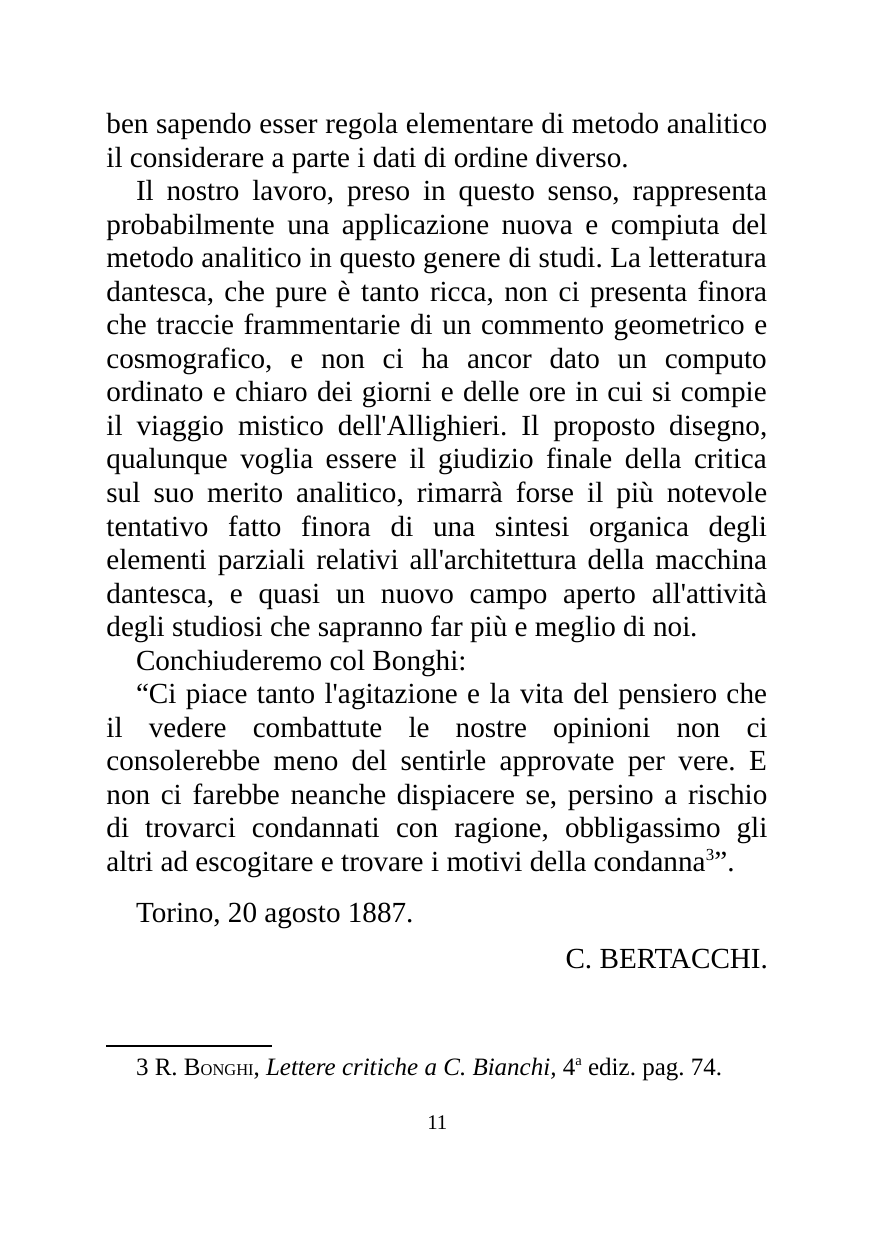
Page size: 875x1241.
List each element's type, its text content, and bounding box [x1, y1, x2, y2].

text ben sapendo esser regola elementare di metodo analitico il considerare a parte i dati di ordine diverso. [106, 106, 768, 173]
text R. Bonghi, Lettere critiche a C. Bianchi, 4a ediz. pag. 74. [106, 1052, 768, 1080]
text “Ci piace tanto l'agitazione e la vita del pensiero che il vedere combattute le nostre opinioni non ci consolerebbe meno del sentirle approvate per vere. E non ci farebbe neanche dispiacere se, persino a rischio di trovarci condannati con ragione, obbligassimo gli altri ad escogitare e trovare i motivi della condanna”. [106, 676, 768, 878]
text Conchiuderemo col Bonghi: [106, 643, 768, 676]
text C. BERTACCHI. [106, 941, 768, 974]
text Il nostro lavoro, preso in questo senso, rappresenta probabilmente una applicazione nuova e compiuta del metodo analitico in questo genere di studi. La letteratura dantesca, che pure è tanto ricca, non ci presenta finora che traccie frammentarie di un commento geometrico e cosmografico, e non ci ha ancor dato un computo ordinato e chiaro dei giorni e delle ore in cui si compie il viaggio mistico dell'Allighieri. Il proposto disegno, qualunque voglia essere il giudizio finale della critica sul suo merito analitico, rimarrà forse il più notevole tentativo fatto finora di una sintesi organica degli elementi parziali relativi all'architettura della macchina dantesca, e quasi un nuovo campo aperto all'attività degli studiosi che sapranno far più e meglio di noi. [106, 173, 768, 643]
text Torino, 20 agosto 1887. [106, 895, 768, 929]
